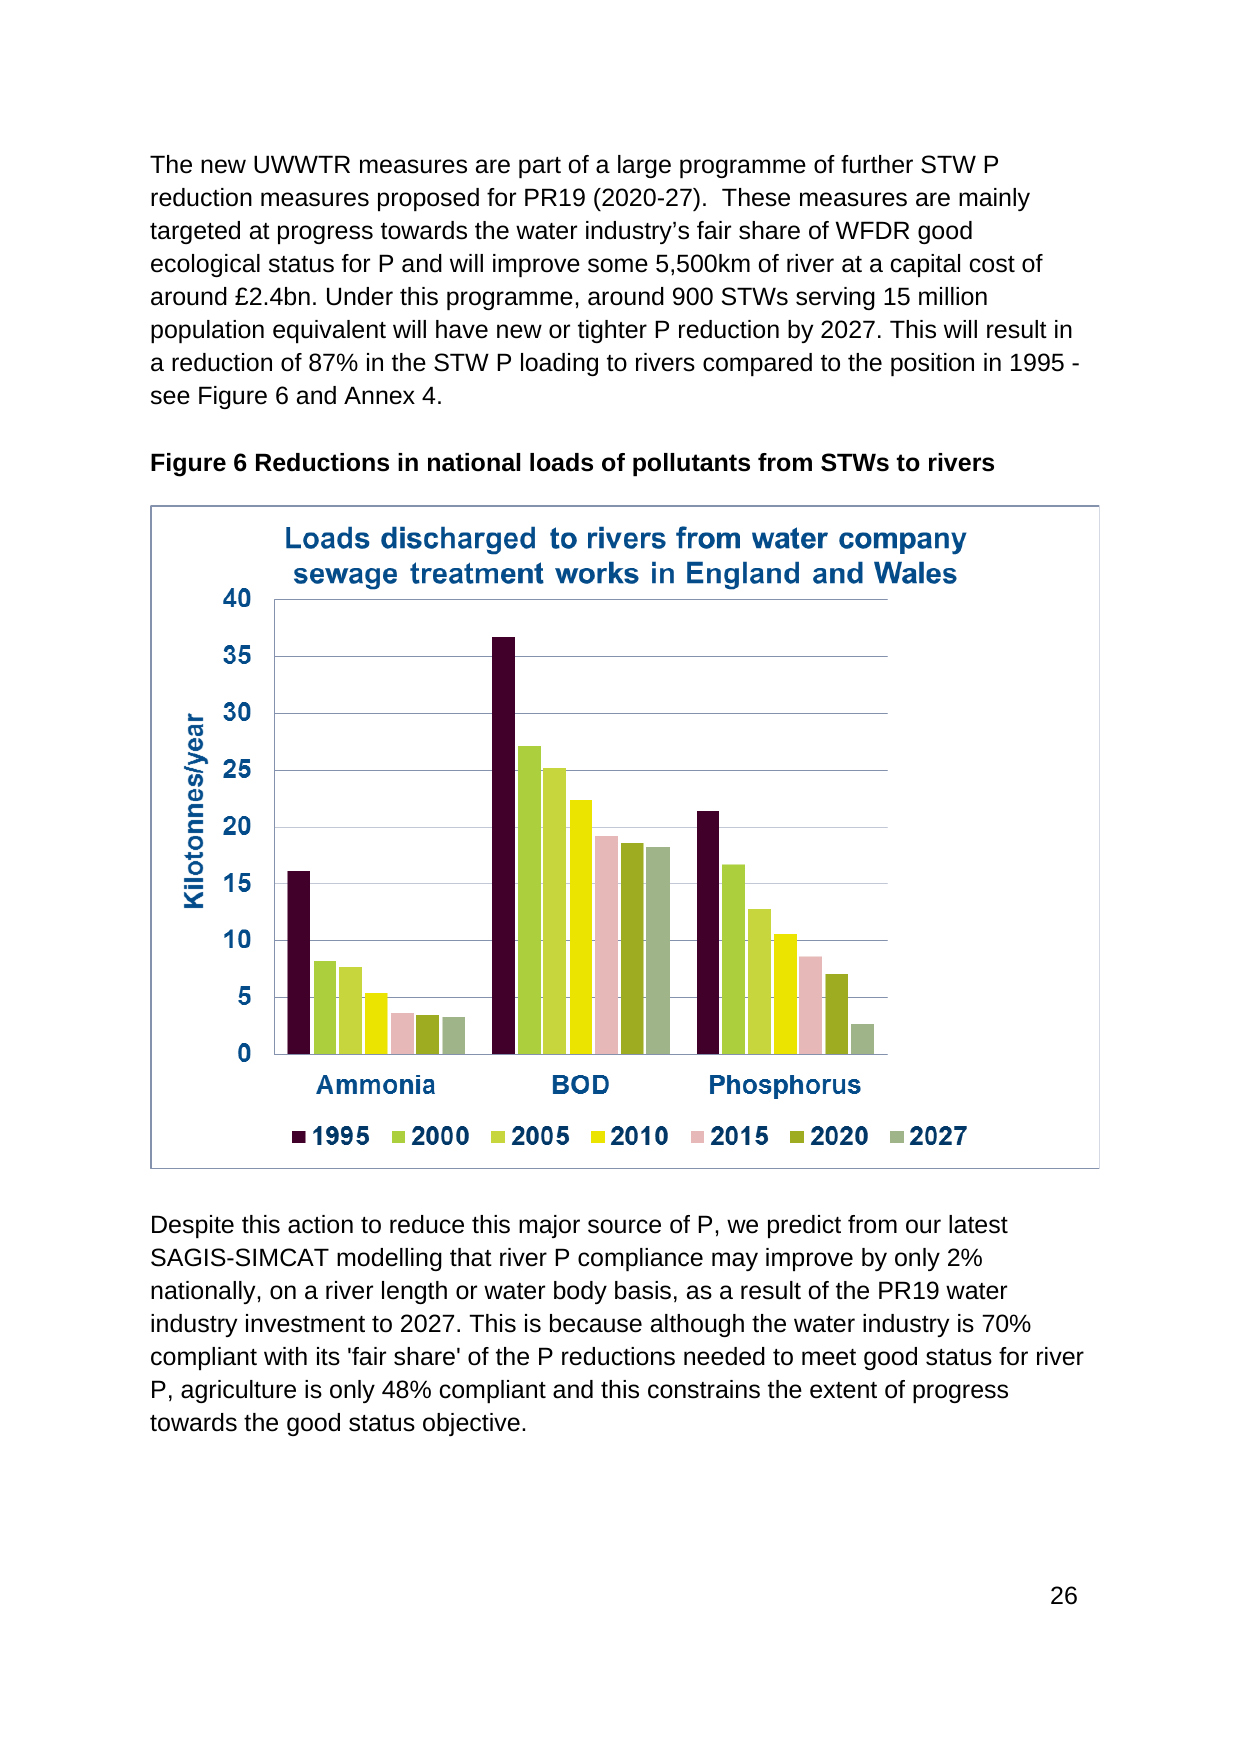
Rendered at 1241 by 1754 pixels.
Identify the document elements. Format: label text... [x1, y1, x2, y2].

text The new UWWTR measures are part of a large programme of further STW P reduction measures proposed for PR19 (2020-27). These measures are mainly targeted at progress towards the water industry’s fair share of WFDR good ecological status for P and will improve some 5,500km of river at a capital cost of around £2.4bn. Under this programme, around 900 STWs serving 15 million population equivalent will have new or tighter P reduction by 2027. This will result in a reduction of 87% in the STW P loading to rivers compared to the position in 1995 - see Figure 6 and Annex 4. [150, 150, 1090, 410]
subtitle Figure 6 Reductions in national loads of pollutants from STWs to rivers [150, 447, 1090, 476]
text Despite this action to reduce this major source of P, we predict from our latest SAGIS-SIMCAT modelling that river P compliance may improve by only 2% nationally, on a river length or water body basis, as a result of the PR19 water industry investment to 2027. This is because although the water industry is 70% compliant with its 'fair share' of the P reductions needed to meet good status for river P, agriculture is only 48% compliant and this constrains the extent of progress towards the good status objective. [150, 1210, 1090, 1437]
